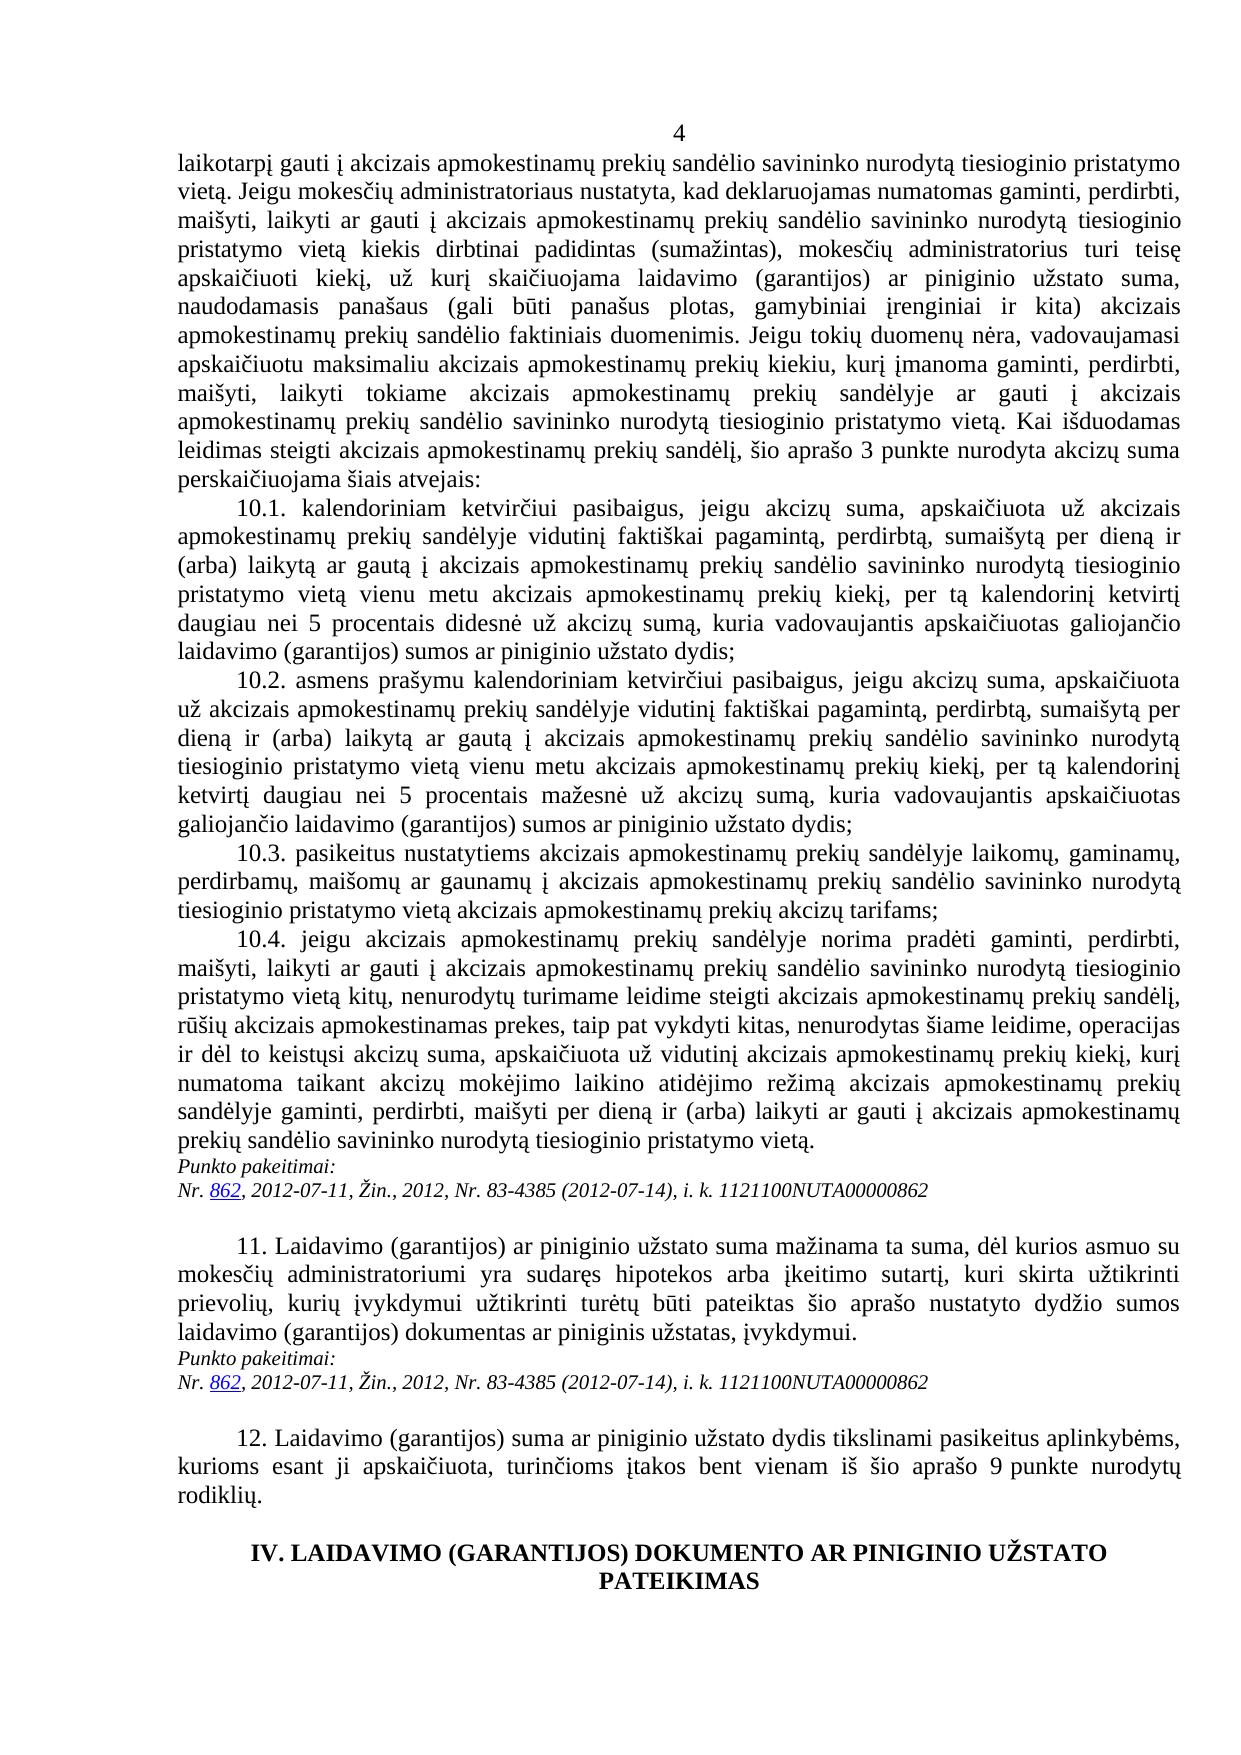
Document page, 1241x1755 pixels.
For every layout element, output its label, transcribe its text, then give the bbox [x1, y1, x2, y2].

text 12. Laidavimo (garantijos) suma ar piniginio užstato dydis tikslinami pasikeitus aplinkybėms, kurioms esant ji apskaičiuota, turinčioms įtakos bent vienam iš šio aprašo 9 punkte nurodytų rodiklių. [177, 1423, 1181, 1509]
text IV. LAIDAVIMO (GARANTIJOS) DOKUMENTO AR PINIGINIO UŽSTATO PATEIKIMAS [177, 1538, 1181, 1595]
text 11. Laidavimo (garantijos) ar piniginio užstato suma mažinama ta suma, dėl kurios asmuo su mokesčių administratoriumi yra sudaręs hipotekos arba įkeitimo sutartį, kuri skirta užtikrinti prievolių, kurių įvykdymui užtikrinti turėtų būti pateiktas šio aprašo nustatyto dydžio sumos laidavimo (garantijos) dokumentas ar piniginis užstatas, įvykdymui. [177, 1231, 1181, 1346]
text 10.4. jeigu akcizais apmokestinamų prekių sandėlyje norima pradėti gaminti, perdirbti, maišyti, laikyti ar gauti į akcizais apmokestinamų prekių sandėlio savininko nurodytą tiesioginio pristatymo vietą kitų, nenurodytų turimame leidime steigti akcizais apmokestinamų prekių sandėlį, rūšių akcizais apmokestinamas prekes, taip pat vykdyti kitas, nenurodytas šiame leidime, operacijas ir dėl to keistųsi akcizų suma, apskaičiuota už vidutinį akcizais apmokestinamų prekių kiekį, kurį numatoma taikant akcizų mokėjimo laikino atidėjimo režimą akcizais apmokestinamų prekių sandėlyje gaminti, perdirbti, maišyti per dieną ir (arba) laikyti ar gauti į akcizais apmokestinamų prekių sandėlio savininko nurodytą tiesioginio pristatymo vietą. [177, 924, 1181, 1154]
text Nr. 862, 2012-07-11, Žin., 2012, Nr. 83-4385 (2012-07-14), i. k. 1121100NUTA00000862 [177, 1178, 1181, 1202]
text laikotarpį gauti į akcizais apmokestinamų prekių sandėlio savininko nurodytą tiesioginio pristatymo vietą. Jeigu mokesčių administratoriaus nustatyta, kad deklaruojamas numatomas gaminti, perdirbti, maišyti, laikyti ar gauti į akcizais apmokestinamų prekių sandėlio savininko nurodytą tiesioginio pristatymo vietą kiekis dirbtinai padidintas (sumažintas), mokesčių administratorius turi teisę apskaičiuoti kiekį, už kurį skaičiuojama laidavimo (garantijos) ar piniginio užstato suma, naudodamasis panašaus (gali būti panašus plotas, gamybiniai įrenginiai ir kita) akcizais apmokestinamų prekių sandėlio faktiniais duomenimis. Jeigu tokių duomenų nėra, vadovaujamasi apskaičiuotu maksimaliu akcizais apmokestinamų prekių kiekiu, kurį įmanoma gaminti, perdirbti, maišyti, laikyti tokiame akcizais apmokestinamų prekių sandėlyje ar gauti į akcizais apmokestinamų prekių sandėlio savininko nurodytą tiesioginio pristatymo vietą. Kai išduodamas leidimas steigti akcizais apmokestinamų prekių sandėlį, šio aprašo 3 punkte nurodyta akcizų suma perskaičiuojama šiais atvejais: [177, 148, 1181, 493]
text Punkto pakeitimai: [177, 1154, 1181, 1178]
text 10.2. asmens prašymu kalendoriniam ketvirčiui pasibaigus, jeigu akcizų suma, apskaičiuota už akcizais apmokestinamų prekių sandėlyje vidutinį faktiškai pagamintą, perdirbtą, sumaišytą per dieną ir (arba) laikytą ar gautą į akcizais apmokestinamų prekių sandėlio savininko nurodytą tiesioginio pristatymo vietą vienu metu akcizais apmokestinamų prekių kiekį, per tą kalendorinį ketvirtį daugiau nei 5 procentais mažesnė už akcizų sumą, kuria vadovaujantis apskaičiuotas galiojančio laidavimo (garantijos) sumos ar piniginio užstato dydis; [177, 665, 1181, 838]
text Punkto pakeitimai: [177, 1346, 1181, 1370]
text Nr. 862, 2012-07-11, Žin., 2012, Nr. 83-4385 (2012-07-14), i. k. 1121100NUTA00000862 [177, 1370, 1181, 1394]
text 10.1. kalendoriniam ketvirčiui pasibaigus, jeigu akcizų suma, apskaičiuota už akcizais apmokestinamų prekių sandėlyje vidutinį faktiškai pagamintą, perdirbtą, sumaišytą per dieną ir (arba) laikytą ar gautą į akcizais apmokestinamų prekių sandėlio savininko nurodytą tiesioginio pristatymo vietą vienu metu akcizais apmokestinamų prekių kiekį, per tą kalendorinį ketvirtį daugiau nei 5 procentais didesnė už akcizų sumą, kuria vadovaujantis apskaičiuotas galiojančio laidavimo (garantijos) sumos ar piniginio užstato dydis; [177, 493, 1181, 665]
text 10.3. pasikeitus nustatytiems akcizais apmokestinamų prekių sandėlyje laikomų, gaminamų, perdirbamų, maišomų ar gaunamų į akcizais apmokestinamų prekių sandėlio savininko nurodytą tiesioginio pristatymo vietą akcizais apmokestinamų prekių akcizų tarifams; [177, 838, 1181, 924]
